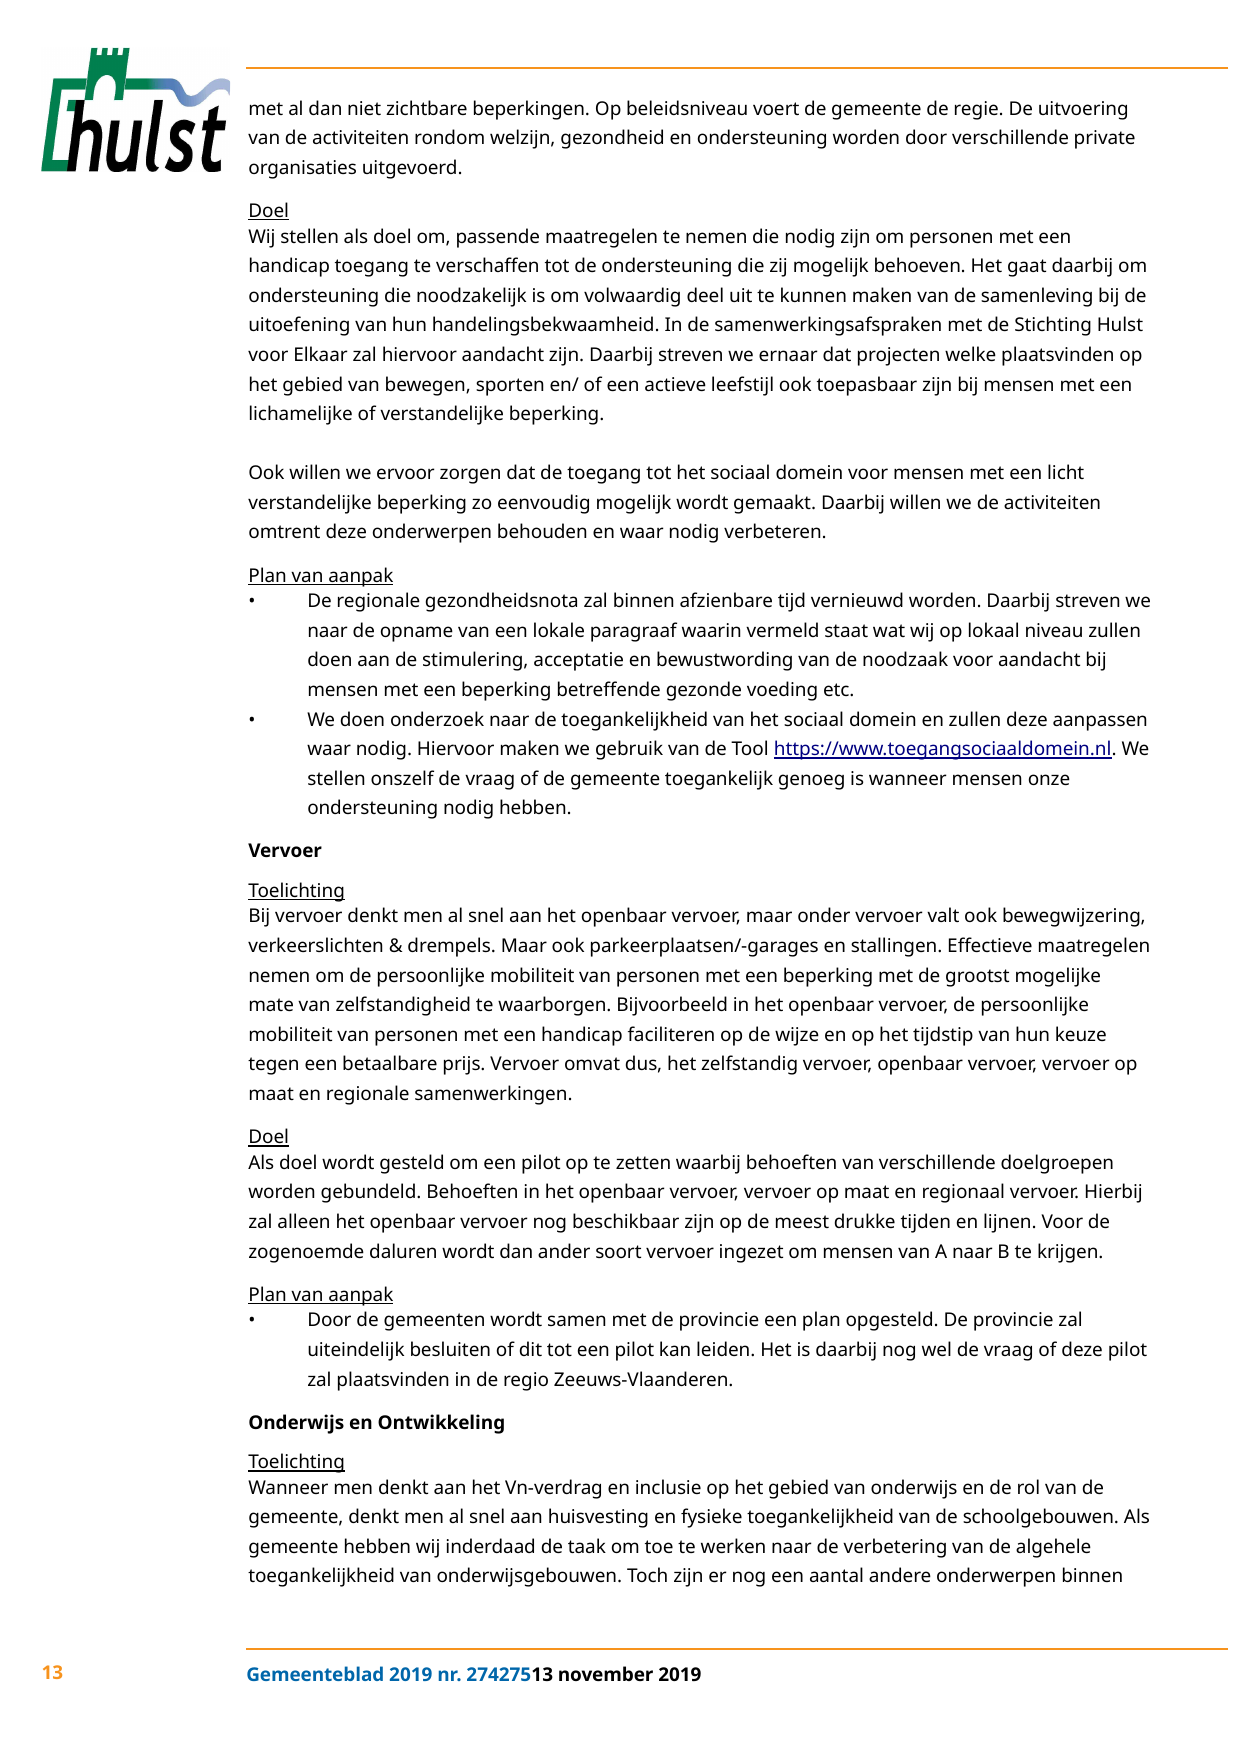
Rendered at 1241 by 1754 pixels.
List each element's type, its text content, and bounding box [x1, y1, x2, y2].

text Doel [248, 197, 1152, 223]
text Toelichting [248, 877, 1152, 903]
text Plan van aanpak [248, 562, 1152, 587]
text Vervoer [248, 838, 1152, 863]
list Door de gemeenten wordt samen met de provincie een plan opgesteld. De provincie zal uiteindelijk besluiten of dit tot een pilot kan leiden. Het is daarbij nog wel de vraag of deze pilot zal plaatsvinden in de regio Zeeuws-Vlaanderen. [248, 1307, 1152, 1392]
text Onderwijs en Ontwikkeling [248, 1409, 1152, 1435]
text Doel [248, 1123, 1152, 1149]
list We doen onderzoek naar de toegankelijkheid van het sociaal domein en zullen deze aanpassen waar nodig. Hiervoor maken we gebruik van de Tool https://www.toegangsociaaldomein.nl. We stellen onszelf de vraag of de gemeente toegankelijk genoeg is wanneer mensen onze ondersteuning nodig hebben. [248, 706, 1152, 820]
text Wanneer men denkt aan het Vn-verdrag en inclusie op het gebied van onderwijs en de rol van de gemeente, denkt men al snel aan huisvesting en fysieke toegankelijkheid van de schoolgebouwen. Als gemeente hebben wij inderdaad de taak om toe te werken naar de verbetering van de algehele toegankelijkheid van onderwijsgebouwen. Toch zijn er nog een aantal andere onderwerpen binnen [248, 1474, 1152, 1588]
text Wij stellen als doel om, passende maatregelen te nemen die nodig zijn om personen met een handicap toegang te verschaffen tot de ondersteuning die zij mogelijk behoeven. Het gaat daarbij om ondersteuning die noodzakelijk is om volwaardig deel uit te kunnen maken van de samenleving bij de uitoefening van hun handelingsbekwaamheid. In de samenwerkingsafspraken met de Stichting Hulst voor Elkaar zal hiervoor aandacht zijn. Daarbij streven we ernaar dat projecten welke plaatsvinden op het gebied van bewegen, sporten en/ of een actieve leefstijl ook toepasbaar zijn bij mensen met een lichamelijke of verstandelijke beperking. [248, 223, 1152, 426]
text Bij vervoer denkt men al snel aan het openbaar vervoer, maar onder vervoer valt ook bewegwijzering, verkeerslichten & drempels. Maar ook parkeerplaatsen/-garages en stallingen. Effectieve maatregelen nemen om de persoonlijke mobiliteit van personen met een beperking met de grootst mogelijke mate van zelfstandigheid te waarborgen. Bijvoorbeeld in het openbaar vervoer, de persoonlijke mobiliteit van personen met een handicap faciliteren op de wijze en op het tijdstip van hun keuze tegen een betaalbare prijs. Vervoer omvat dus, het zelfstandig vervoer, openbaar vervoer, vervoer op maat en regionale samenwerkingen. [248, 903, 1152, 1106]
list De regionale gezondheidsnota zal binnen afzienbare tijd vernieuwd worden. Daarbij streven we naar de opname van een lokale paragraaf waarin vermeld staat wat wij op lokaal niveau zullen doen aan de stimulering, acceptatie en bewustwording van de noodzaak voor aandacht bij mensen met een beperking betreffende gezonde voeding etc. [248, 587, 1152, 702]
text Als doel wordt gesteld om een pilot op te zetten waarbij behoeften van verschillende doelgroepen worden gebundeld. Behoeften in het openbaar vervoer, vervoer op maat en regionaal vervoer. Hierbij zal alleen het openbaar vervoer nog beschikbaar zijn op de meest drukke tijden en lijnen. Voor de zogenoemde daluren wordt dan ander soort vervoer ingezet om mensen van A naar B te krijgen. [248, 1149, 1152, 1263]
text Toelichting [248, 1448, 1152, 1474]
text Plan van aanpak [248, 1281, 1152, 1307]
picture [41, 47, 231, 172]
text met al dan niet zichtbare beperkingen. Op beleidsniveau voert de gemeente de regie. De uitvoering van de activiteiten rondom welzijn, gezondheid en ondersteuning worden door verschillende private organisaties uitgevoerd. [248, 95, 1152, 180]
text Ook willen we ervoor zorgen dat de toegang tot het sociaal domein voor mensen met een licht verstandelijke beperking zo eenvoudig mogelijk wordt gemaakt. Daarbij willen we de activiteiten omtrent deze onderwerpen behouden en waar nodig verbeteren. [248, 459, 1152, 544]
